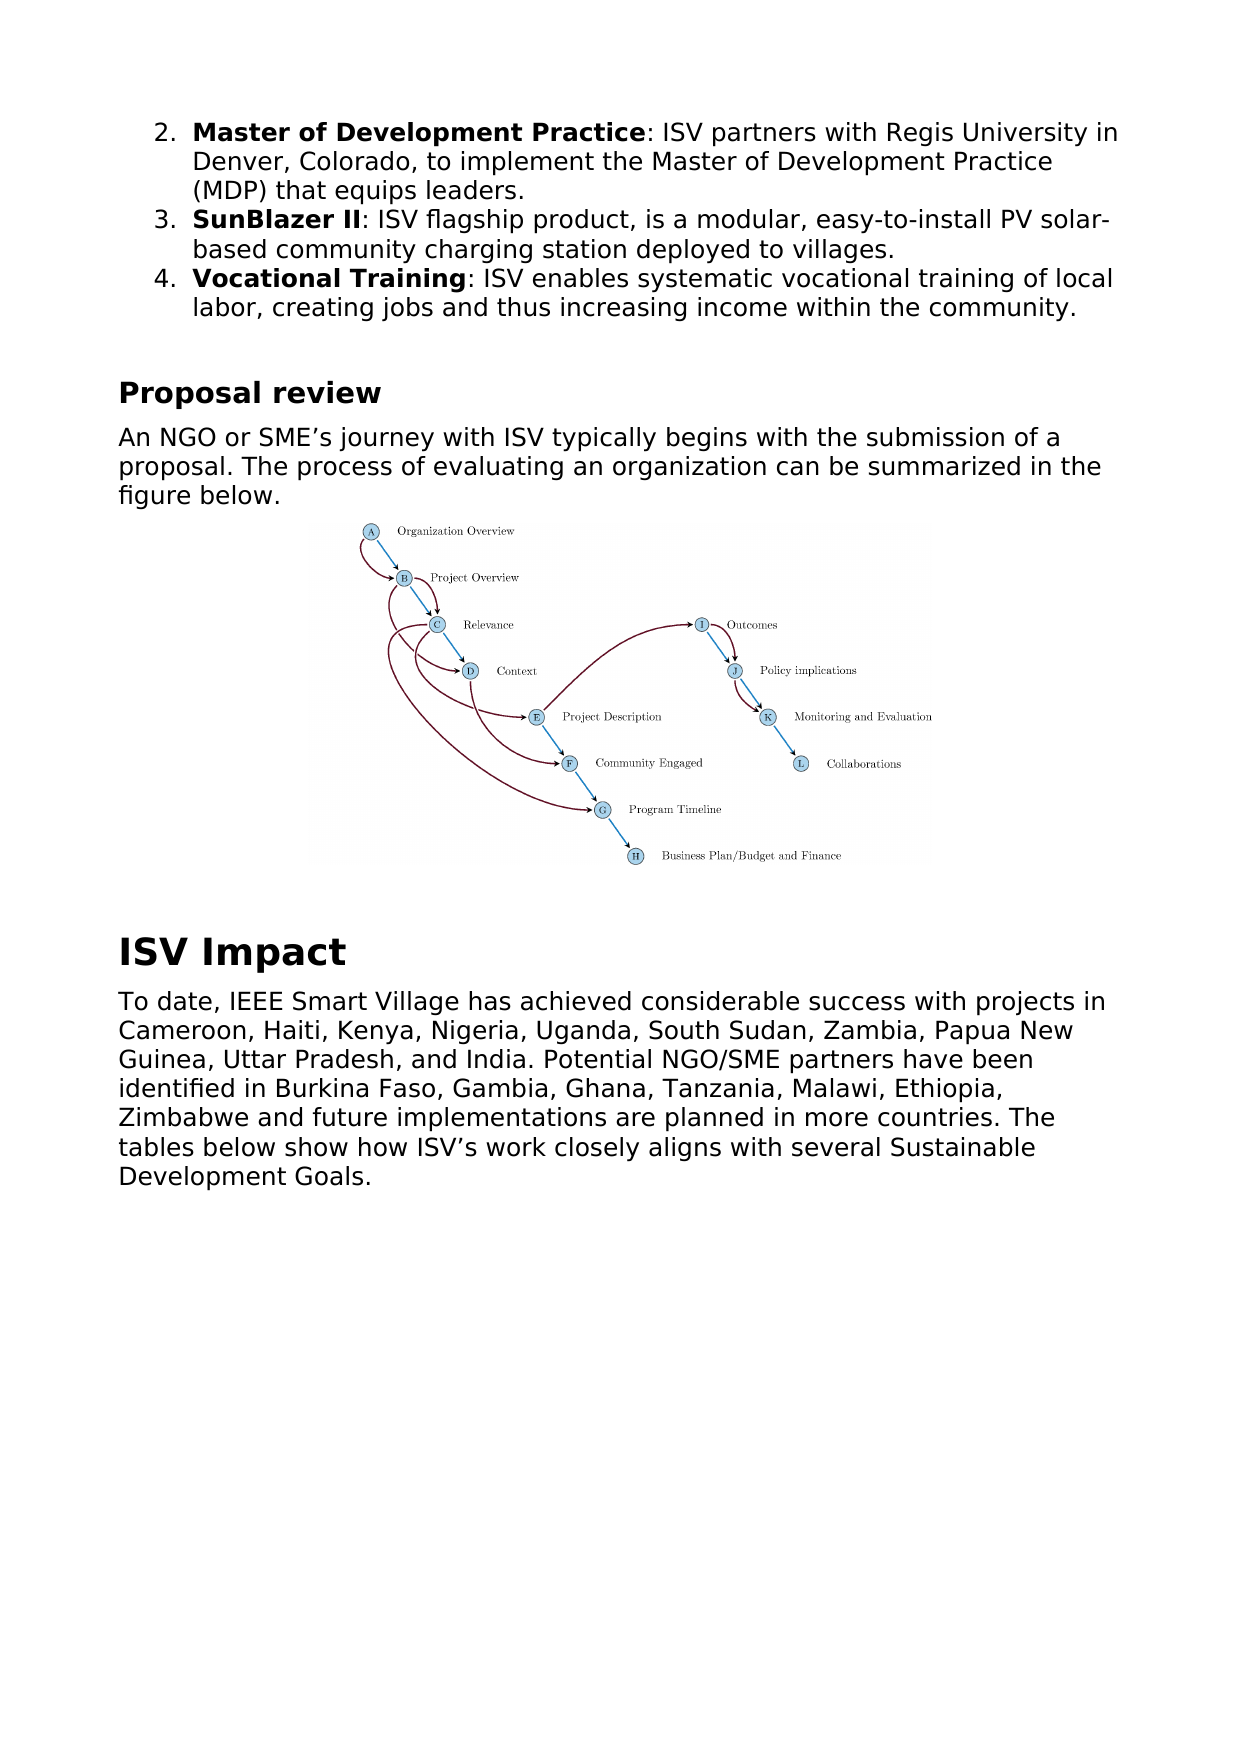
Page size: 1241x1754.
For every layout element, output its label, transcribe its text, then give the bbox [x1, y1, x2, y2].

list Vocational Training: ISV enables systematic vocational training of local labor, creating jobs and thus increasing income within the community. [177, 264, 1122, 322]
list Master of Development Practice: ISV partners with Regis University in Denver, Colorado, to implement the Master of Development Practice (MDP) that equips leaders. [177, 118, 1122, 206]
picture [307, 523, 933, 865]
text An NGO or SME’s journey with ISV typically begins with the submission of a proposal. The process of evaluating an organization can be summarized in the figure below. [118, 423, 1122, 511]
subtitle ISV Impact [118, 931, 1122, 974]
subtitle Proposal review [118, 377, 1122, 411]
list SunBlazer II: ISV flagship product, is a modular, easy-to-install PV solar-based community charging station deployed to villages. [177, 206, 1122, 264]
text To date, IEEE Smart Village has achieved considerable success with projects in Cameroon, Haiti, Kenya, Nigeria, Uganda, South Sudan, Zambia, Papua New Guinea, Uttar Pradesh, and India. Potential NGO/SME partners have been identified in Burkina Faso, Gambia, Ghana, Tanzania, Malawi, Ethiopia, Zimbabwe and future implementations are planned in more countries. The tables below show how ISV’s work closely aligns with several Sustainable Development Goals. [118, 987, 1122, 1191]
